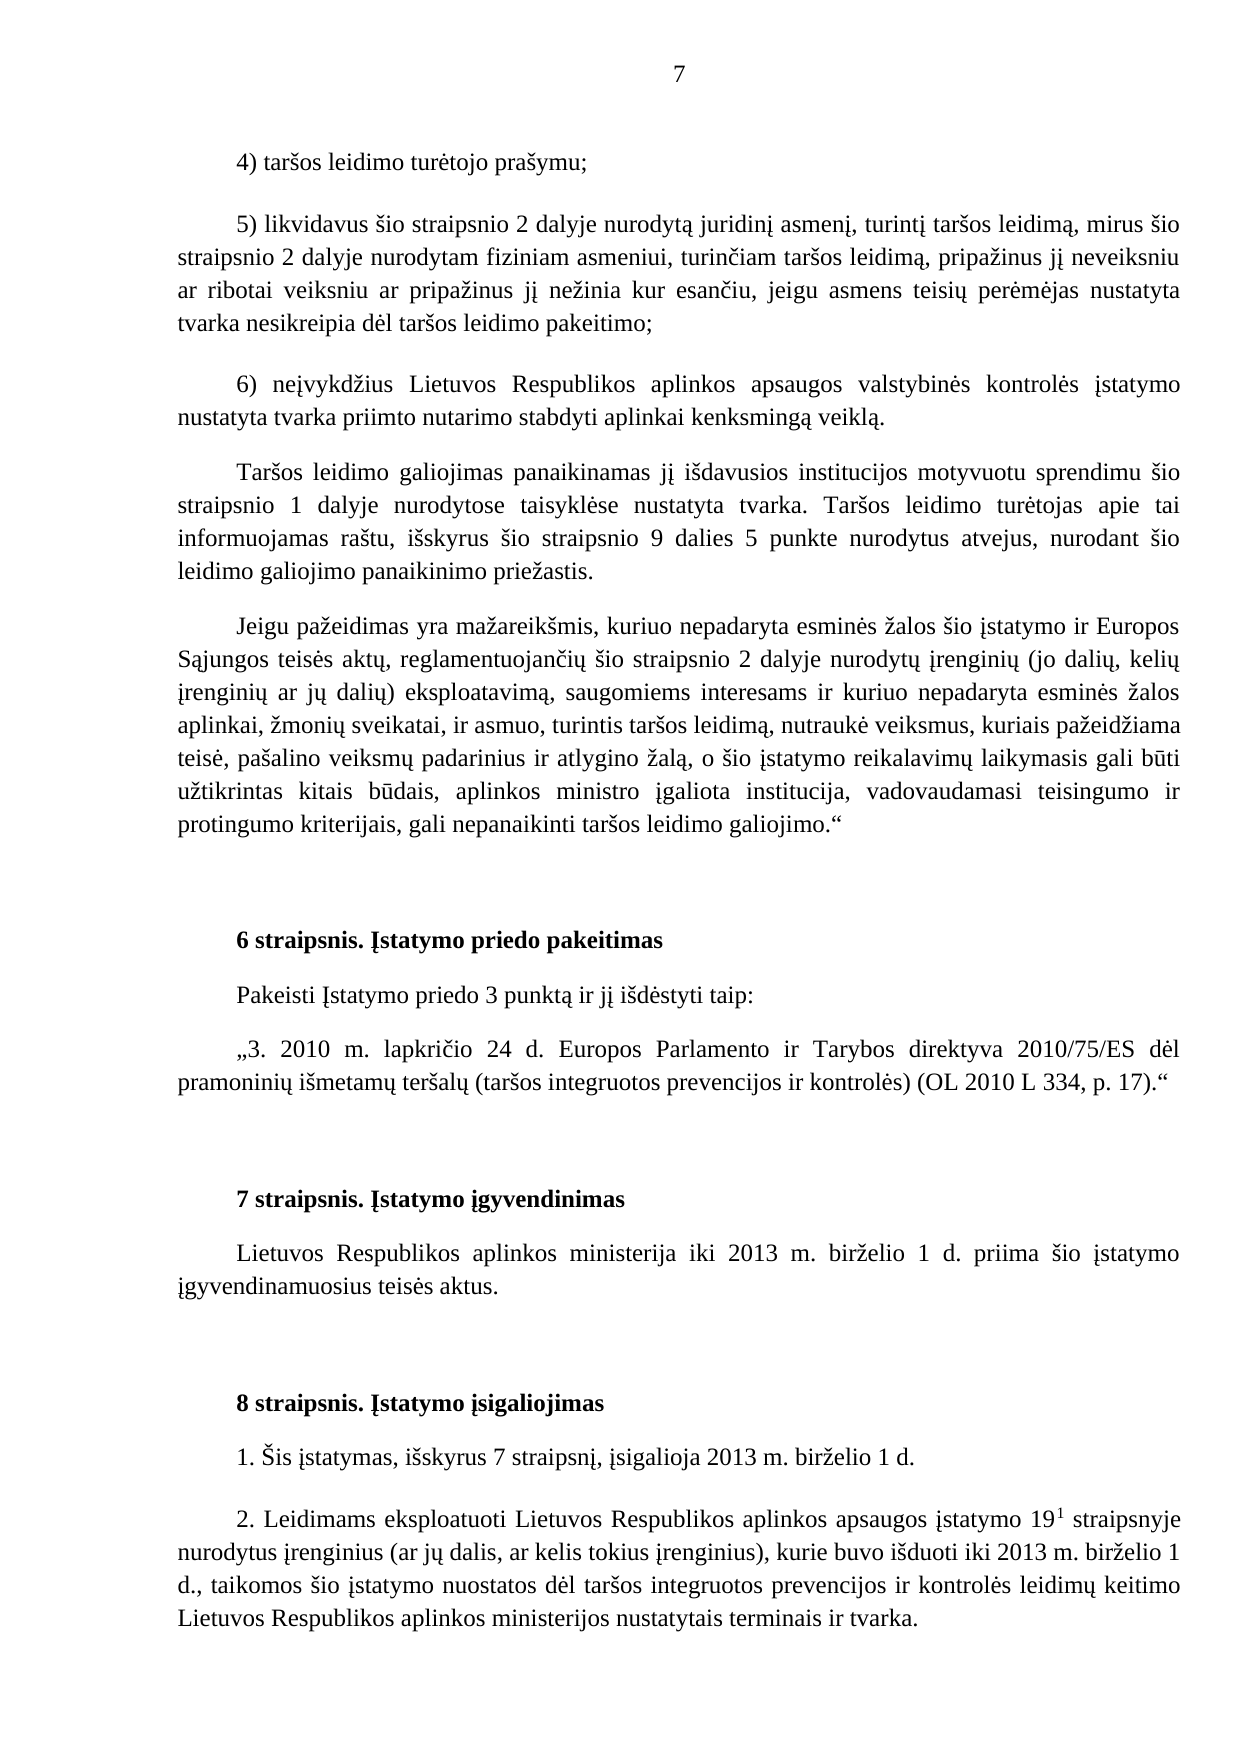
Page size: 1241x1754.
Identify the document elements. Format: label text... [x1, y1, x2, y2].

text 4) taršos leidimo turėtojo prašymu; [177, 147, 1181, 176]
text 6 straipsnis. Įstatymo priedo pakeitimas [177, 925, 1181, 954]
text 6) neįvykdžius Lietuvos Respublikos aplinkos apsaugos valstybinės kontrolės įstatymo nustatyta tvarka priimto nutarimo stabdyti aplinkai kenksmingą veiklą. [177, 369, 1181, 431]
text Taršos leidimo galiojimas panaikinamas jį išdavusios institucijos motyvuotu sprendimu šio straipsnio 1 dalyje nurodytose taisyklėse nustatyta tvarka. Taršos leidimo turėtojas apie tai informuojamas raštu, išskyrus šio straipsnio 9 dalies 5 punkte nurodytus atvejus, nurodant šio leidimo galiojimo panaikinimo priežastis. [177, 457, 1181, 585]
text 1. Šis įstatymas, išskyrus 7 straipsnį, įsigalioja 2013 m. birželio 1 d. [177, 1442, 1181, 1471]
text 2. Leidimams eksploatuoti Lietuvos Respublikos aplinkos apsaugos įstatymo 191 straipsnyje nurodytus įrenginius (ar jų dalis, ar kelis tokius įrenginius), kurie buvo išduoti iki 2013 m. birželio 1 d., taikomos šio įstatymo nuostatos dėl taršos integruotos prevencijos ir kontrolės leidimų keitimo Lietuvos Respublikos aplinkos ministerijos nustatytais terminais ir tvarka. [177, 1504, 1181, 1632]
text Lietuvos Respublikos aplinkos ministerija iki 2013 m. birželio 1 d. priima šio įstatymo įgyvendinamuosius teisės aktus. [177, 1238, 1181, 1300]
text Jeigu pažeidimas yra mažareikšmis, kuriuo nepadaryta esminės žalos šio įstatymo ir Europos Sąjungos teisės aktų, reglamentuojančių šio straipsnio 2 dalyje nurodytų įrenginių (jo dalių, kelių įrenginių ar jų dalių) eksploatavimą, saugomiems interesams ir kuriuo nepadaryta esminės žalos aplinkai, žmonių sveikatai, ir asmuo, turintis taršos leidimą, nutraukė veiksmus, kuriais pažeidžiama teisė, pašalino veiksmų padarinius ir atlygino žalą, o šio įstatymo reikalavimų laikymasis gali būti užtikrintas kitais būdais, aplinkos ministro įgaliota institucija, vadovaudamasi teisingumo ir protingumo kriterijais, gali nepanaikinti taršos leidimo galiojimo.“ [177, 611, 1181, 838]
text 5) likvidavus šio straipsnio 2 dalyje nurodytą juridinį asmenį, turintį taršos leidimą, mirus šio straipsnio 2 dalyje nurodytam fiziniam asmeniui, turinčiam taršos leidimą, pripažinus jį neveiksniu ar ribotai veiksniu ar pripažinus jį nežinia kur esančiu, jeigu asmens teisių perėmėjas nustatyta tvarka nesikreipia dėl taršos leidimo pakeitimo; [177, 209, 1181, 336]
text 7 straipsnis. Įstatymo įgyvendinimas [177, 1184, 1181, 1212]
text 8 straipsnis. Įstatymo įsigaliojimas [177, 1388, 1181, 1416]
text Pakeisti Įstatymo priedo 3 punktą ir jį išdėstyti taip: [177, 980, 1181, 1008]
text „3. 2010 m. lapkričio 24 d. Europos Parlamento ir Tarybos direktyva 2010/75/ES dėl pramoninių išmetamų teršalų (taršos integruotos prevencijos ir kontrolės) (OL 2010 L 334, p. 17).“ [177, 1034, 1181, 1096]
